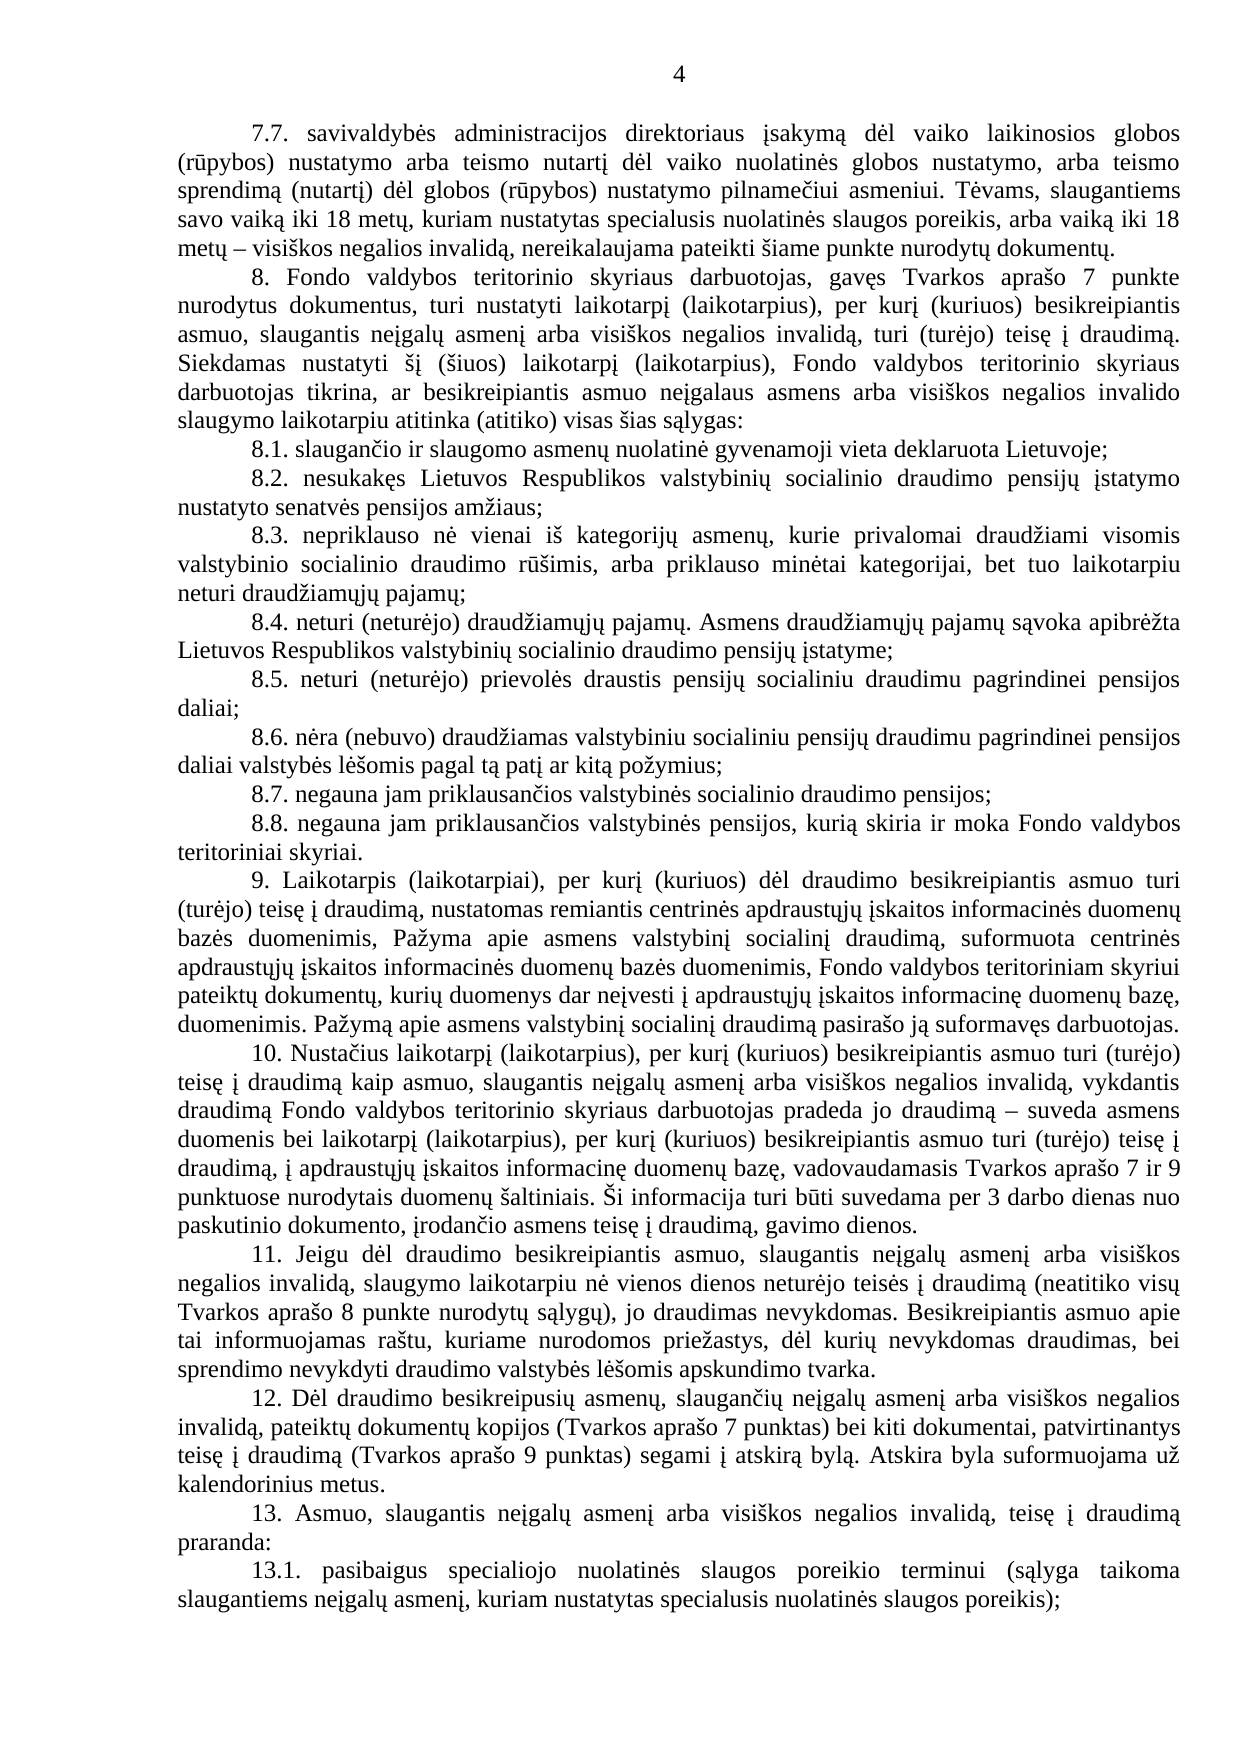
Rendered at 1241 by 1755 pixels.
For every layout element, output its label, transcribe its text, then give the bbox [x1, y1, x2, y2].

text 8.8. negauna jam priklausančios valstybinės pensijos, kurią skiria ir moka Fondo valdybos teritoriniai skyriai. [177, 808, 1181, 866]
text 8.5. neturi (neturėjo) prievolės draustis pensijų socialiniu draudimu pagrindinei pensijos daliai; [177, 664, 1181, 722]
text 8.6. nėra (nebuvo) draudžiamas valstybiniu socialiniu pensijų draudimu pagrindinei pensijos daliai valstybės lėšomis pagal tą patį ar kitą požymius; [177, 722, 1181, 779]
text 7.7. savivaldybės administracijos direktoriaus įsakymą dėl vaiko laikinosios globos (rūpybos) nustatymo arba teismo nutartį dėl vaiko nuolatinės globos nustatymo, arba teismo sprendimą (nutartį) dėl globos (rūpybos) nustatymo pilnamečiui asmeniui. Tėvams, slaugantiems savo vaiką iki 18 metų, kuriam nustatytas specialusis nuolatinės slaugos poreikis, arba vaiką iki 18 metų – visiškos negalios invalidą, nereikalaujama pateikti šiame punkte nurodytų dokumentų. [177, 118, 1181, 262]
text 9. Laikotarpis (laikotarpiai), per kurį (kuriuos) dėl draudimo besikreipiantis asmuo turi (turėjo) teisę į draudimą, nustatomas remiantis centrinės apdraustųjų įskaitos informacinės duomenų bazės duomenimis, Pažyma apie asmens valstybinį socialinį draudimą, suformuota centrinės apdraustųjų įskaitos informacinės duomenų bazės duomenimis, Fondo valdybos teritoriniam skyriui pateiktų dokumentų, kurių duomenys dar neįvesti į apdraustųjų įskaitos informacinę duomenų bazę, duomenimis. Pažymą apie asmens valstybinį socialinį draudimą pasirašo ją suformavęs darbuotojas. [177, 866, 1181, 1038]
text 8. Fondo valdybos teritorinio skyriaus darbuotojas, gavęs Tvarkos aprašo 7 punkte nurodytus dokumentus, turi nustatyti laikotarpį (laikotarpius), per kurį (kuriuos) besikreipiantis asmuo, slaugantis neįgalų asmenį arba visiškos negalios invalidą, turi (turėjo) teisę į draudimą. Siekdamas nustatyti šį (šiuos) laikotarpį (laikotarpius), Fondo valdybos teritorinio skyriaus darbuotojas tikrina, ar besikreipiantis asmuo neįgalaus asmens arba visiškos negalios invalido slaugymo laikotarpiu atitinka (atitiko) visas šias sąlygas: [177, 262, 1181, 434]
text 13. Asmuo, slaugantis neįgalų asmenį arba visiškos negalios invalidą, teisę į draudimą praranda: [177, 1498, 1181, 1556]
text 8.1. slaugančio ir slaugomo asmenų nuolatinė gyvenamoji vieta deklaruota Lietuvoje; [177, 434, 1181, 463]
text 13.1. pasibaigus specialiojo nuolatinės slaugos poreikio terminui (sąlyga taikoma slaugantiems neįgalų asmenį, kuriam nustatytas specialusis nuolatinės slaugos poreikis); [177, 1556, 1181, 1613]
text 8.4. neturi (neturėjo) draudžiamųjų pajamų. Asmens draudžiamųjų pajamų sąvoka apibrėžta Lietuvos Respublikos valstybinių socialinio draudimo pensijų įstatyme; [177, 607, 1181, 664]
text 8.7. negauna jam priklausančios valstybinės socialinio draudimo pensijos; [177, 779, 1181, 808]
text 10. Nustačius laikotarpį (laikotarpius), per kurį (kuriuos) besikreipiantis asmuo turi (turėjo) teisę į draudimą kaip asmuo, slaugantis neįgalų asmenį arba visiškos negalios invalidą, vykdantis draudimą Fondo valdybos teritorinio skyriaus darbuotojas pradeda jo draudimą – suveda asmens duomenis bei laikotarpį (laikotarpius), per kurį (kuriuos) besikreipiantis asmuo turi (turėjo) teisę į draudimą, į apdraustųjų įskaitos informacinę duomenų bazę, vadovaudamasis Tvarkos aprašo 7 ir 9 punktuose nurodytais duomenų šaltiniais. Ši informacija turi būti suvedama per 3 darbo dienas nuo paskutinio dokumento, įrodančio asmens teisę į draudimą, gavimo dienos. [177, 1038, 1181, 1239]
text 12. Dėl draudimo besikreipusių asmenų, slaugančių neįgalų asmenį arba visiškos negalios invalidą, pateiktų dokumentų kopijos (Tvarkos aprašo 7 punktas) bei kiti dokumentai, patvirtinantys teisę į draudimą (Tvarkos aprašo 9 punktas) segami į atskirą bylą. Atskira byla suformuojama už kalendorinius metus. [177, 1383, 1181, 1498]
text 8.3. nepriklauso nė vienai iš kategorijų asmenų, kurie privalomai draudžiami visomis valstybinio socialinio draudimo rūšimis, arba priklauso minėtai kategorijai, bet tuo laikotarpiu neturi draudžiamųjų pajamų; [177, 521, 1181, 607]
text 8.2. nesukakęs Lietuvos Respublikos valstybinių socialinio draudimo pensijų įstatymo nustatyto senatvės pensijos amžiaus; [177, 463, 1181, 521]
text 11. Jeigu dėl draudimo besikreipiantis asmuo, slaugantis neįgalų asmenį arba visiškos negalios invalidą, slaugymo laikotarpiu nė vienos dienos neturėjo teisės į draudimą (neatitiko visų Tvarkos aprašo 8 punkte nurodytų sąlygų), jo draudimas nevykdomas. Besikreipiantis asmuo apie tai informuojamas raštu, kuriame nurodomos priežastys, dėl kurių nevykdomas draudimas, bei sprendimo nevykdyti draudimo valstybės lėšomis apskundimo tvarka. [177, 1239, 1181, 1383]
